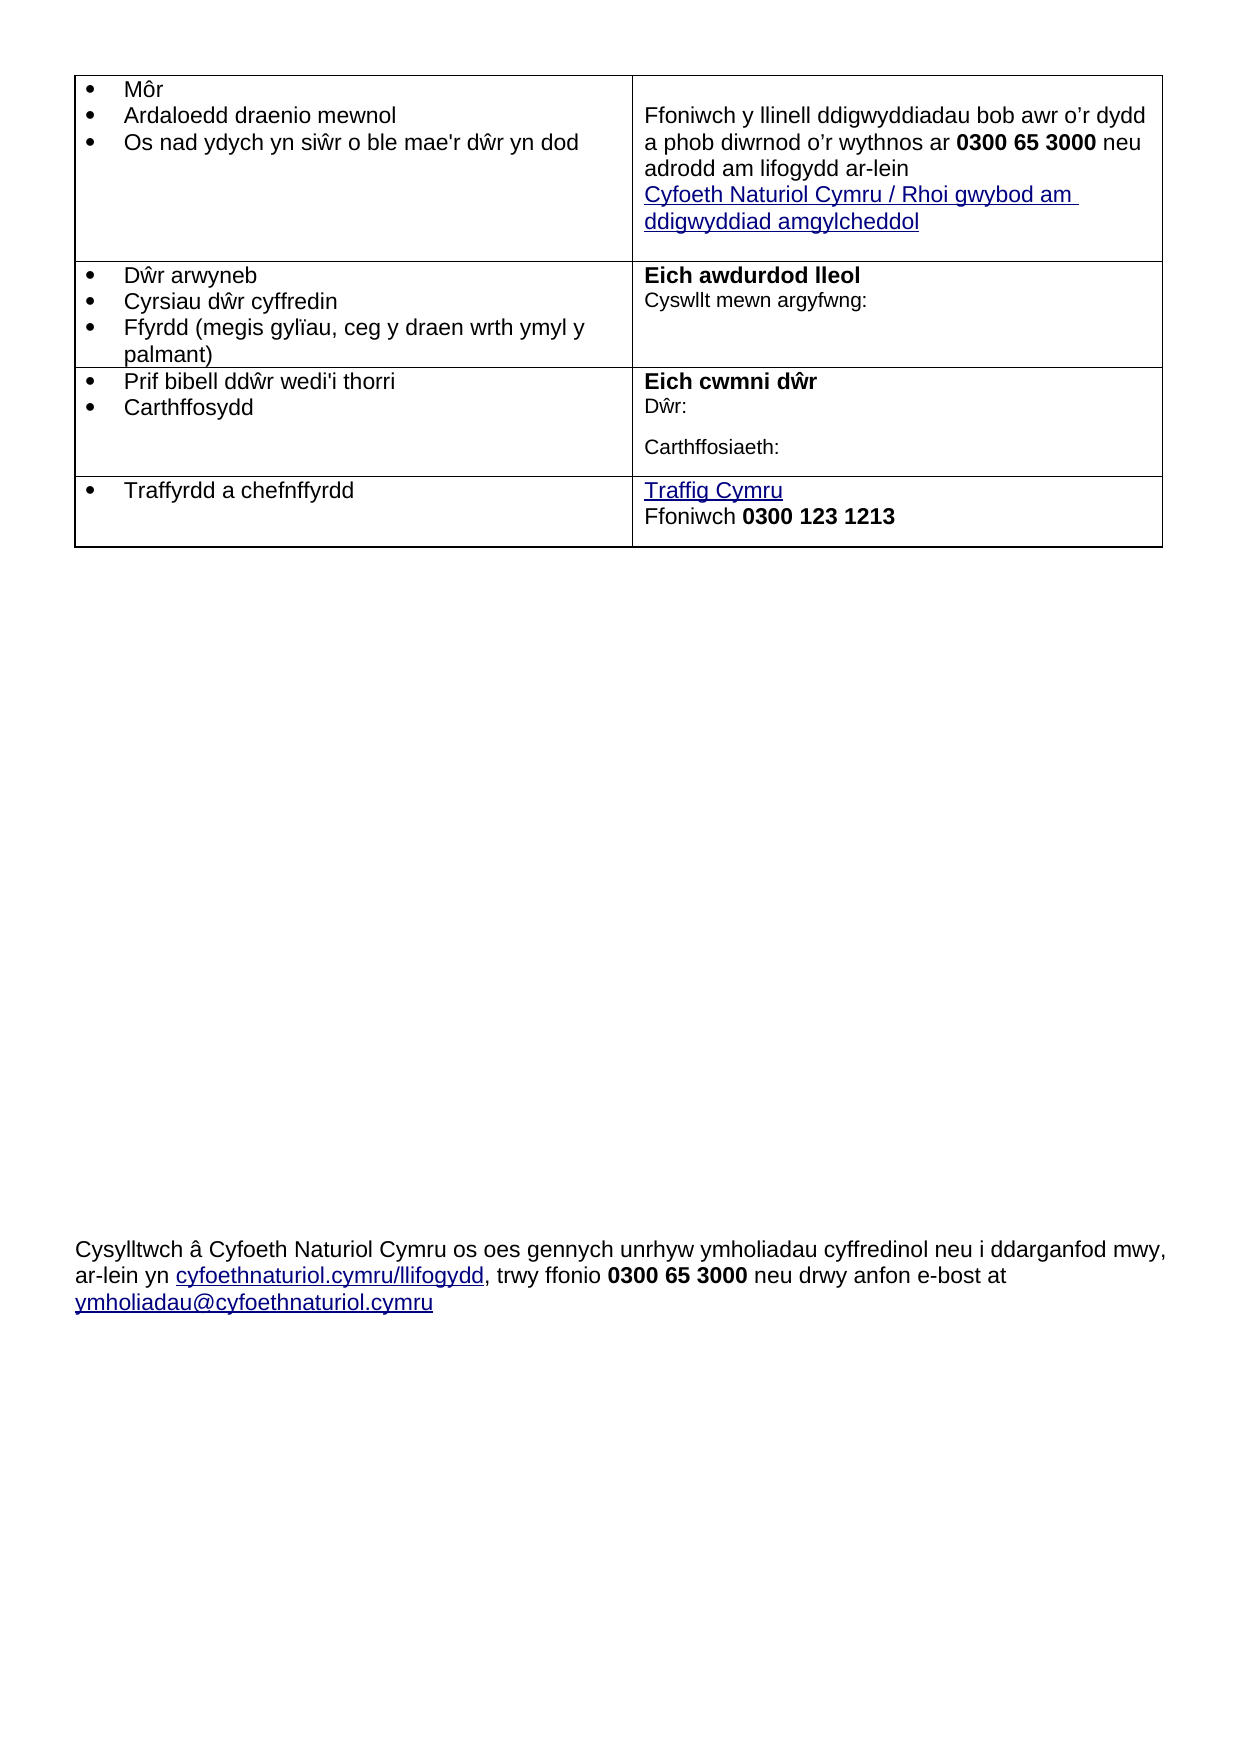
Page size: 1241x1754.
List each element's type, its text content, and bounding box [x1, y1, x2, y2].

table_cell Ffoniwch y llinell ddigwyddiadau bob awr o’r dydd a phob diwrnod o’r wythnos ar 0300 65 3000 neu adrodd am lifogydd ar-lein Cyfoeth Naturiol Cymru / Rhoi gwybod am ddigwyddiad amgylcheddol [633, 76, 1162, 261]
table_cell Prif afonydd Môr Ardaloedd draenio mewnol Os nad ydych yn siŵr o ble mae'r dŵr yn dod [76, 76, 632, 261]
table_cell Dŵr arwyneb Cyrsiau dŵr cyffredin Ffyrdd (megis gylïau, ceg y draen wrth ymyl y palmant) [76, 262, 632, 367]
table_cell Traffyrdd a chefnffyrdd [76, 477, 632, 546]
table_cell Eich cwmni dŵr Dŵr: Carthffosiaeth: [633, 368, 1162, 476]
text Cysylltwch â Cyfoeth Naturiol Cymru os oes gennych unrhyw ymholiadau cyffredinol neu i ddarganfod mwy, ar-lein yn cyfoethnaturiol.cymru/llifogydd, trwy ffonio 0300 65 3000 neu drwy anfon e-bost at ymholiadau@cyfoethnaturiol.cymru [75, 1236, 1181, 1315]
table_cell Traffig Cymru Ffoniwch 0300 123 1213 [633, 477, 1162, 546]
table_cell Prif bibell ddŵr wedi'i thorri Carthffosydd [76, 368, 632, 476]
table_cell Eich awdurdod lleol Cyswllt mewn argyfwng: [633, 262, 1162, 367]
